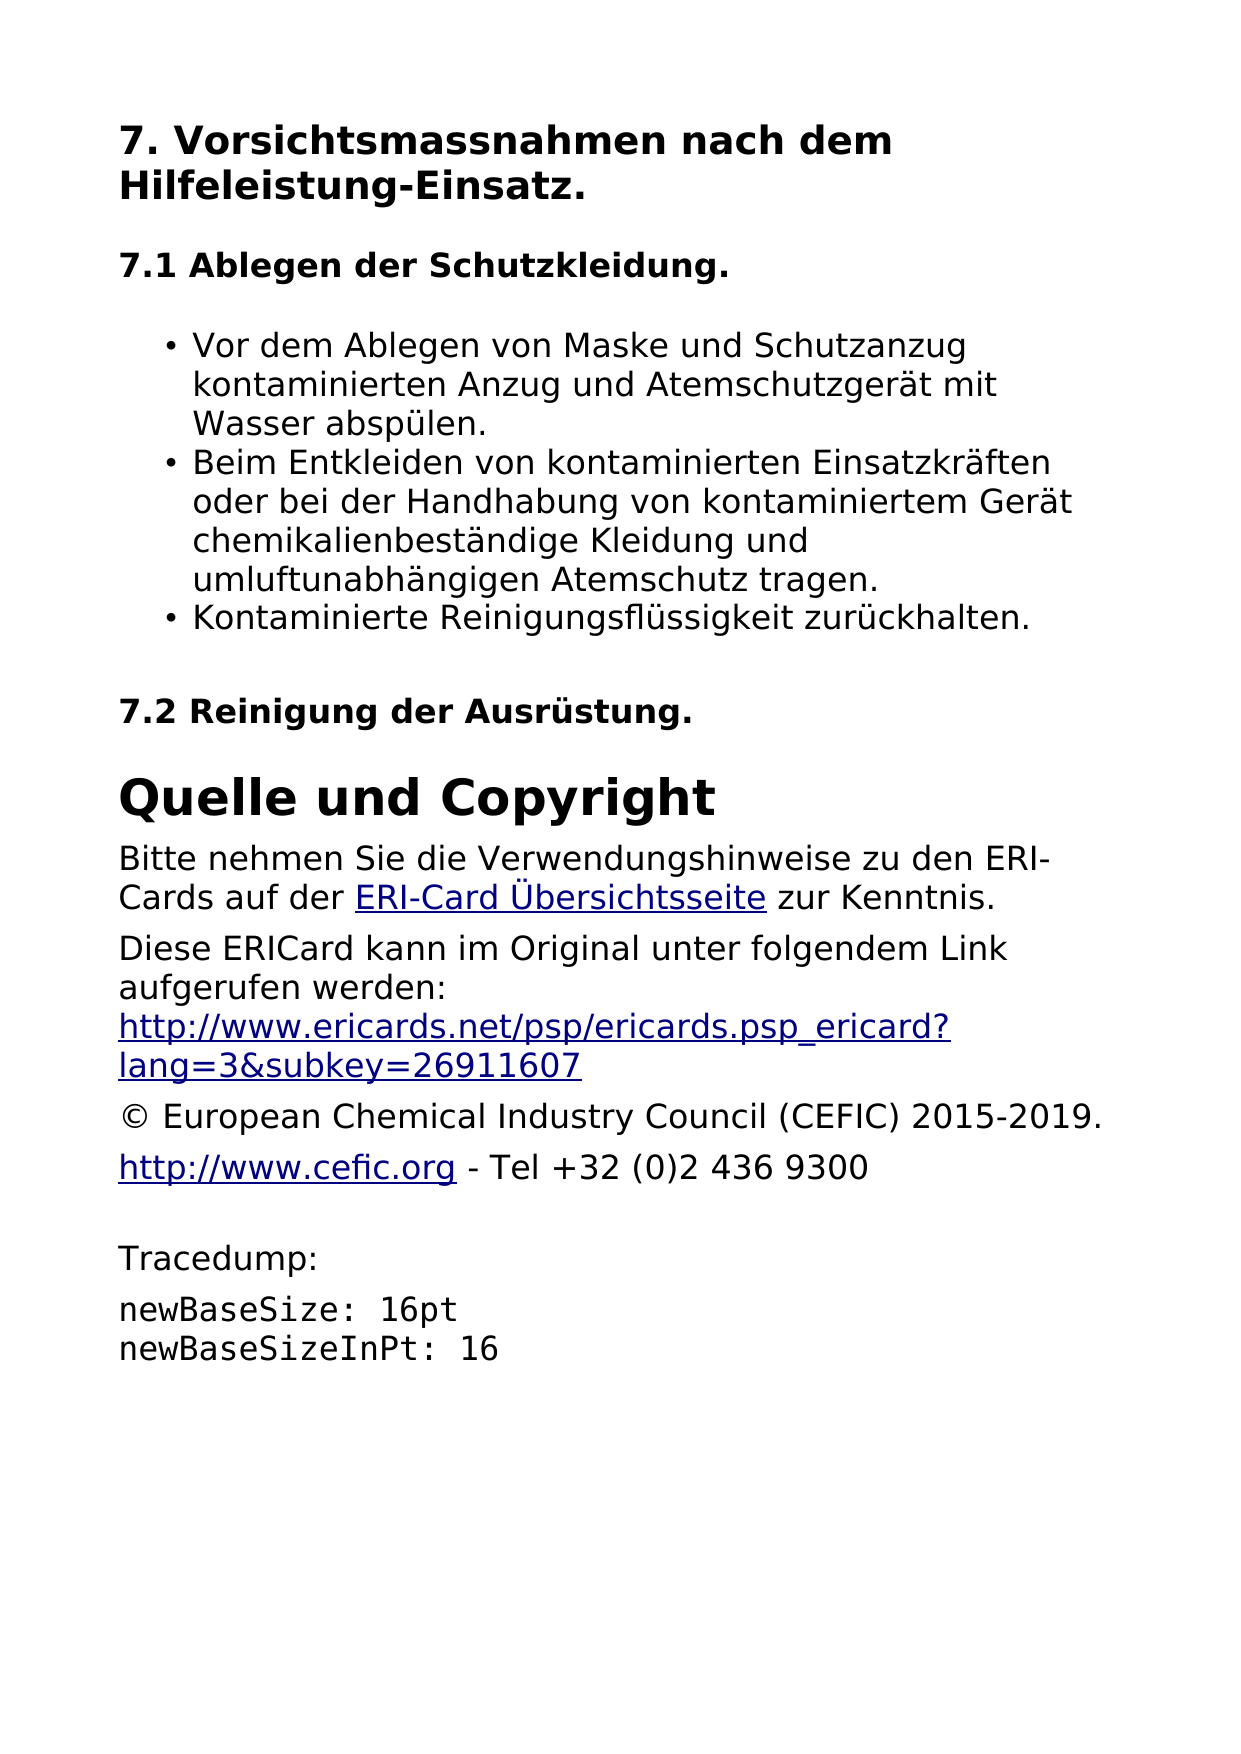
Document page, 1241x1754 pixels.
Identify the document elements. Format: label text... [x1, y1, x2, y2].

subtitle Quelle und Copyright [118, 768, 1122, 827]
list Kontaminierte Reinigungsflüssigkeit zurückhalten. [177, 599, 1122, 638]
list Beim Entkleiden von kontaminierten Einsatzkräften oder bei der Handhabung von kontaminiertem Gerät chemikalienbeständige Kleidung und umluftunabhängigen Atemschutz tragen. [177, 443, 1122, 599]
list Vor dem Ablegen von Maske und Schutzanzug kontaminierten Anzug und Atemschutzgerät mit Wasser abspülen. [177, 327, 1122, 443]
text Tracedump: [118, 1200, 1122, 1278]
text Diese ERICard kann im Original unter folgendem Link aufgerufen werden: http://www.ericards.net/psp/ericards.psp_ericard?lang=3&subkey=26911607 [118, 929, 1122, 1085]
subtitle 7.2 Reinigung der Ausrüstung. [118, 692, 1122, 731]
text newBaseSize: 16pt newBaseSizeInPt: 16 [118, 1290, 1122, 1368]
text http://www.cefic.org - Tel +32 (0)2 436 9300 [118, 1149, 1122, 1188]
subtitle 7. Vorsichtsmassnahmen nach dem Hilfeleistung-Einsatz. [118, 118, 1122, 208]
subtitle 7.1 Ablegen der Schutzkleidung. [118, 246, 1122, 285]
text Bitte nehmen Sie die Verwendungshinweise zu den ERI-Cards auf der ERI-Card Übersichtsseite zur Kenntnis. [118, 839, 1122, 917]
text © European Chemical Industry Council (CEFIC) 2015-2019. [118, 1097, 1122, 1136]
